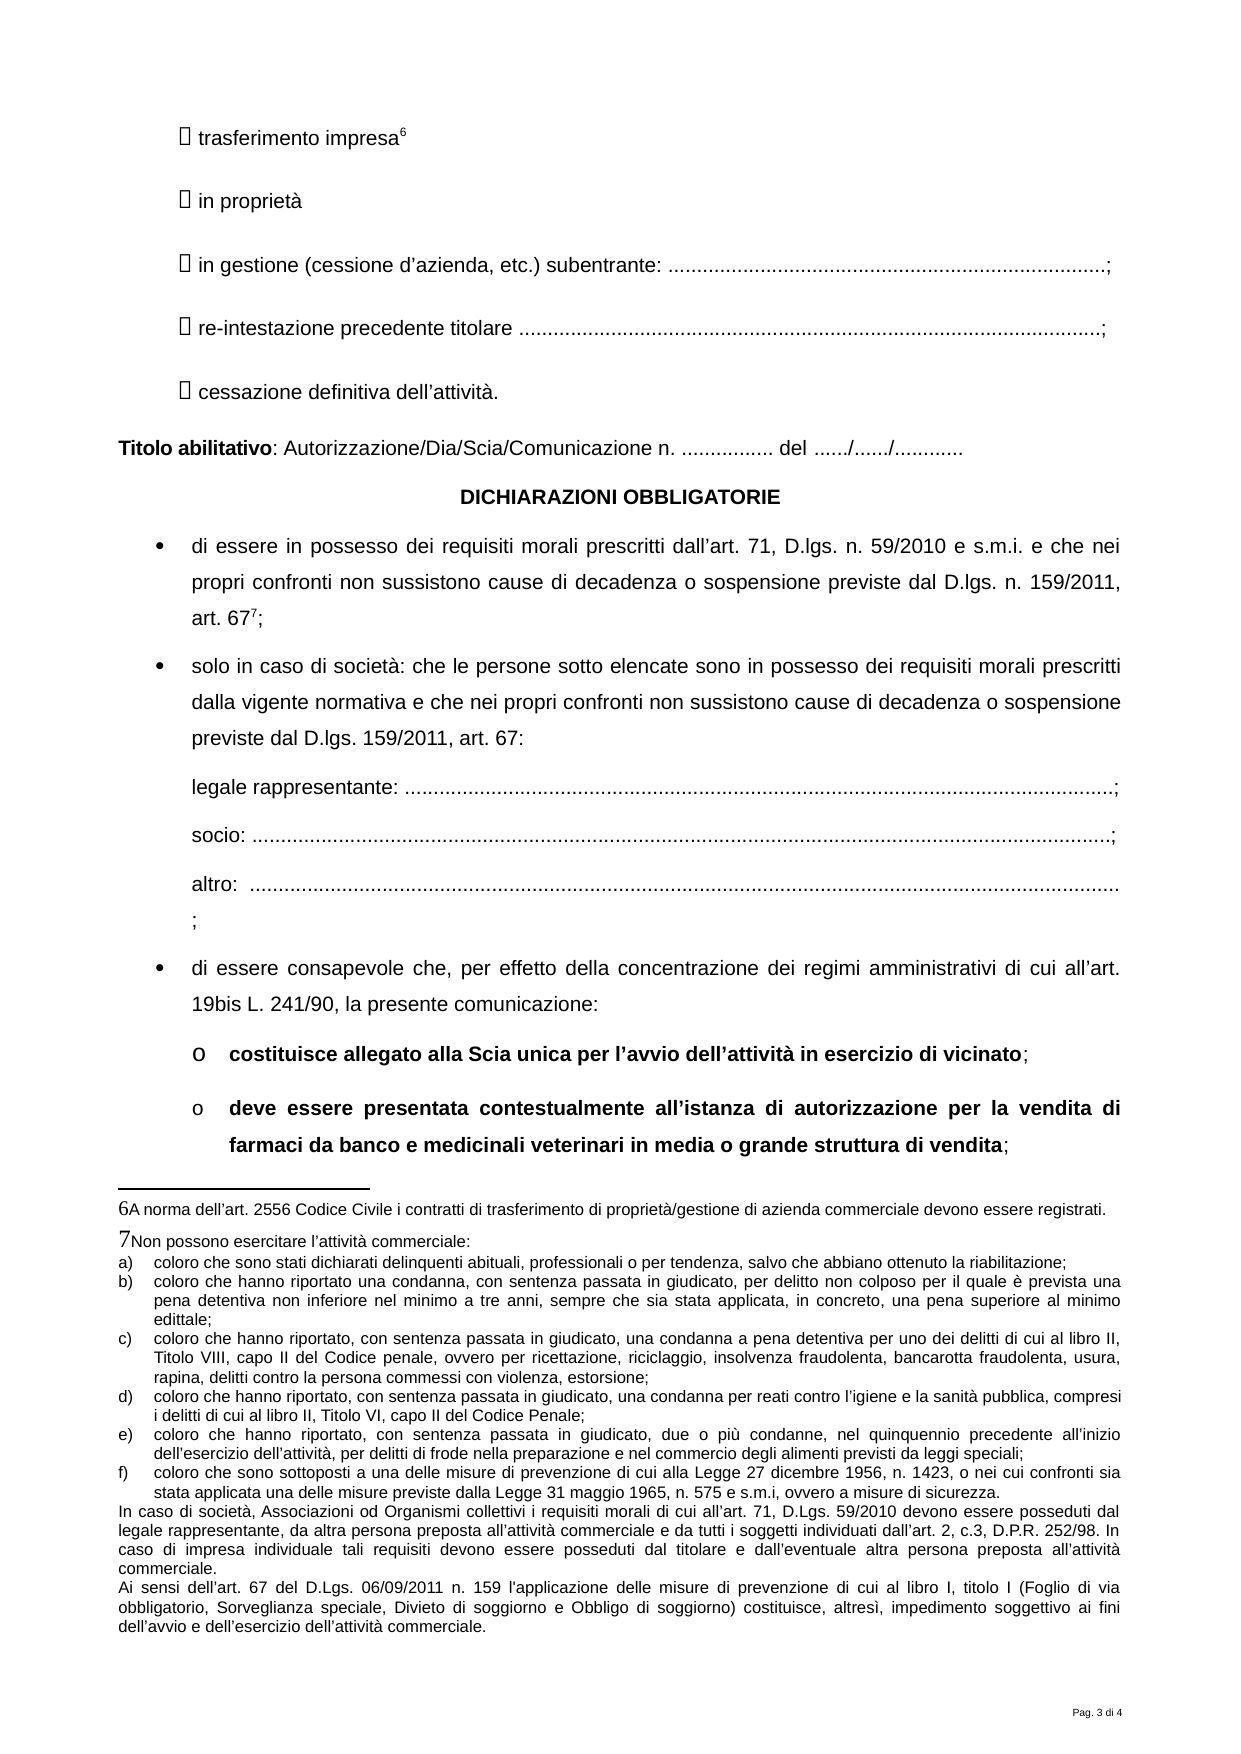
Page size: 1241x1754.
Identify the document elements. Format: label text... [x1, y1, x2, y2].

text  trasferimento impresa [177, 118, 1122, 152]
text DICHIARAZIONI OBBLIGATORIE [118, 485, 1122, 509]
list di essere consapevole che, per effetto della concentrazione dei regimi amministrativi di cui all’art. 19bis L. 241/90, la presente comunicazione: [156, 956, 1122, 1016]
list deve essere presentata contestualmente all’istanza di autorizzazione per la vendita di farmaci da banco e medicinali veterinari in media o grande struttura di vendita; [191, 1095, 1122, 1157]
text  cessazione definitiva dell’attività. [177, 372, 1122, 406]
list In caso di società, Associazioni od Organismi collettivi i requisiti morali di cui all’art. 71, D.Lgs. 59/2010 devono essere posseduti dal legale rappresentante, da altra persona preposta all’attività commerciale e da tutti i soggetti individuati dall’art. 2, c.3, D.P.R. 252/98. In caso di impresa individuale tali requisiti devono essere posseduti dal titolare e dall’eventuale altra persona preposta all’attività commerciale. [118, 1502, 1122, 1578]
text  in gestione (cessione d’azienda, etc.) subentrante: ............................................................................; [177, 245, 1122, 279]
text  in proprietà [177, 182, 1122, 216]
list coloro che hanno riportato, con sentenza passata in giudicato, una condanna per reati contro l’igiene e la sanità pubblica, compresi i delitti di cui al libro II, Titolo VI, capo II del Codice Penale; [118, 1387, 1122, 1425]
list Ai sensi dell’art. 67 del D.Lgs. 06/09/2011 n. 159 l'applicazione delle misure di prevenzione di cui al libro I, titolo I (Foglio di via obbligatorio, Sorveglianza speciale, Divieto di soggiorno e Obbligo di soggiorno) costituisce, altresì, impedimento soggettivo ai fini dell’avvio e dell’esercizio dell’attività commerciale. [118, 1578, 1122, 1636]
text Titolo abilitativo: Autorizzazione/Dia/Scia/Comunicazione n. ................ del ....../....../............ [118, 436, 1122, 460]
list coloro che sono stati dichiarati delinquenti abituali, professionali o per tendenza, salvo che abbiano ottenuto la riabilitazione; [118, 1252, 1122, 1272]
text altro: .......................................................................................................................................................; [191, 871, 1122, 931]
list coloro che hanno riportato una condanna, con sentenza passata in giudicato, per delitto non colposo per il quale è prevista una pena detentiva non inferiore nel minimo a tre anni, sempre che sia stata applicata, in concreto, una pena superiore al minimo edittale; [118, 1272, 1122, 1329]
list costituisce allegato alla Scia unica per l’avvio dell’attività in esercizio di vicinato; [191, 1040, 1122, 1069]
text  re-intestazione precedente titolare .....................................................................................................; [177, 309, 1122, 343]
text A norma dell’art. 2556 Codice Civile i contratti di trasferimento di proprietà/gestione di azienda commerciale devono essere registrati. [118, 1196, 1122, 1219]
list coloro che hanno riportato, con sentenza passata in giudicato, una condanna a pena detentiva per uno dei delitti di cui al libro II, Titolo VIII, capo II del Codice penale, ovvero per ricettazione, riciclaggio, insolvenza fraudolenta, bancarotta fraudolenta, usura, rapina, delitti contro la persona commessi con violenza, estorsione; [118, 1329, 1122, 1387]
list di essere in possesso dei requisiti morali prescritti dall’art. 71, D.lgs. n. 59/2010 e s.m.i. e che nei propri confronti non sussistono cause di decadenza o sospensione previste dal D.lgs. n. 159/2011, art. 67; [156, 534, 1122, 630]
list solo in caso di società: che le persone sotto elencate sono in possesso dei requisiti morali prescritti dalla vigente normativa e che nei propri confronti non sussistono cause di decadenza o sospensione previste dal D.lgs. 159/2011, art. 67: [156, 654, 1122, 750]
list Non possono esercitare l’attività commerciale: [118, 1224, 1122, 1252]
list coloro che hanno riportato, con sentenza passata in giudicato, due o più condanne, nel quinquennio precedente all’inizio dell’esercizio dell’attività, per delitti di frode nella preparazione e nel commercio degli alimenti previsti da leggi speciali; [118, 1425, 1122, 1463]
list coloro che sono sottoposti a una delle misure di prevenzione di cui alla Legge 27 dicembre 1956, n. 1423, o nei cui confronti sia stata applicata una delle misure previste dalla Legge 31 maggio 1965, n. 575 e s.m.i, ovvero a misure di sicurezza. [118, 1463, 1122, 1502]
text socio: .....................................................................................................................................................; [191, 823, 1122, 847]
text legale rappresentante: ...........................................................................................................................; [191, 774, 1122, 798]
